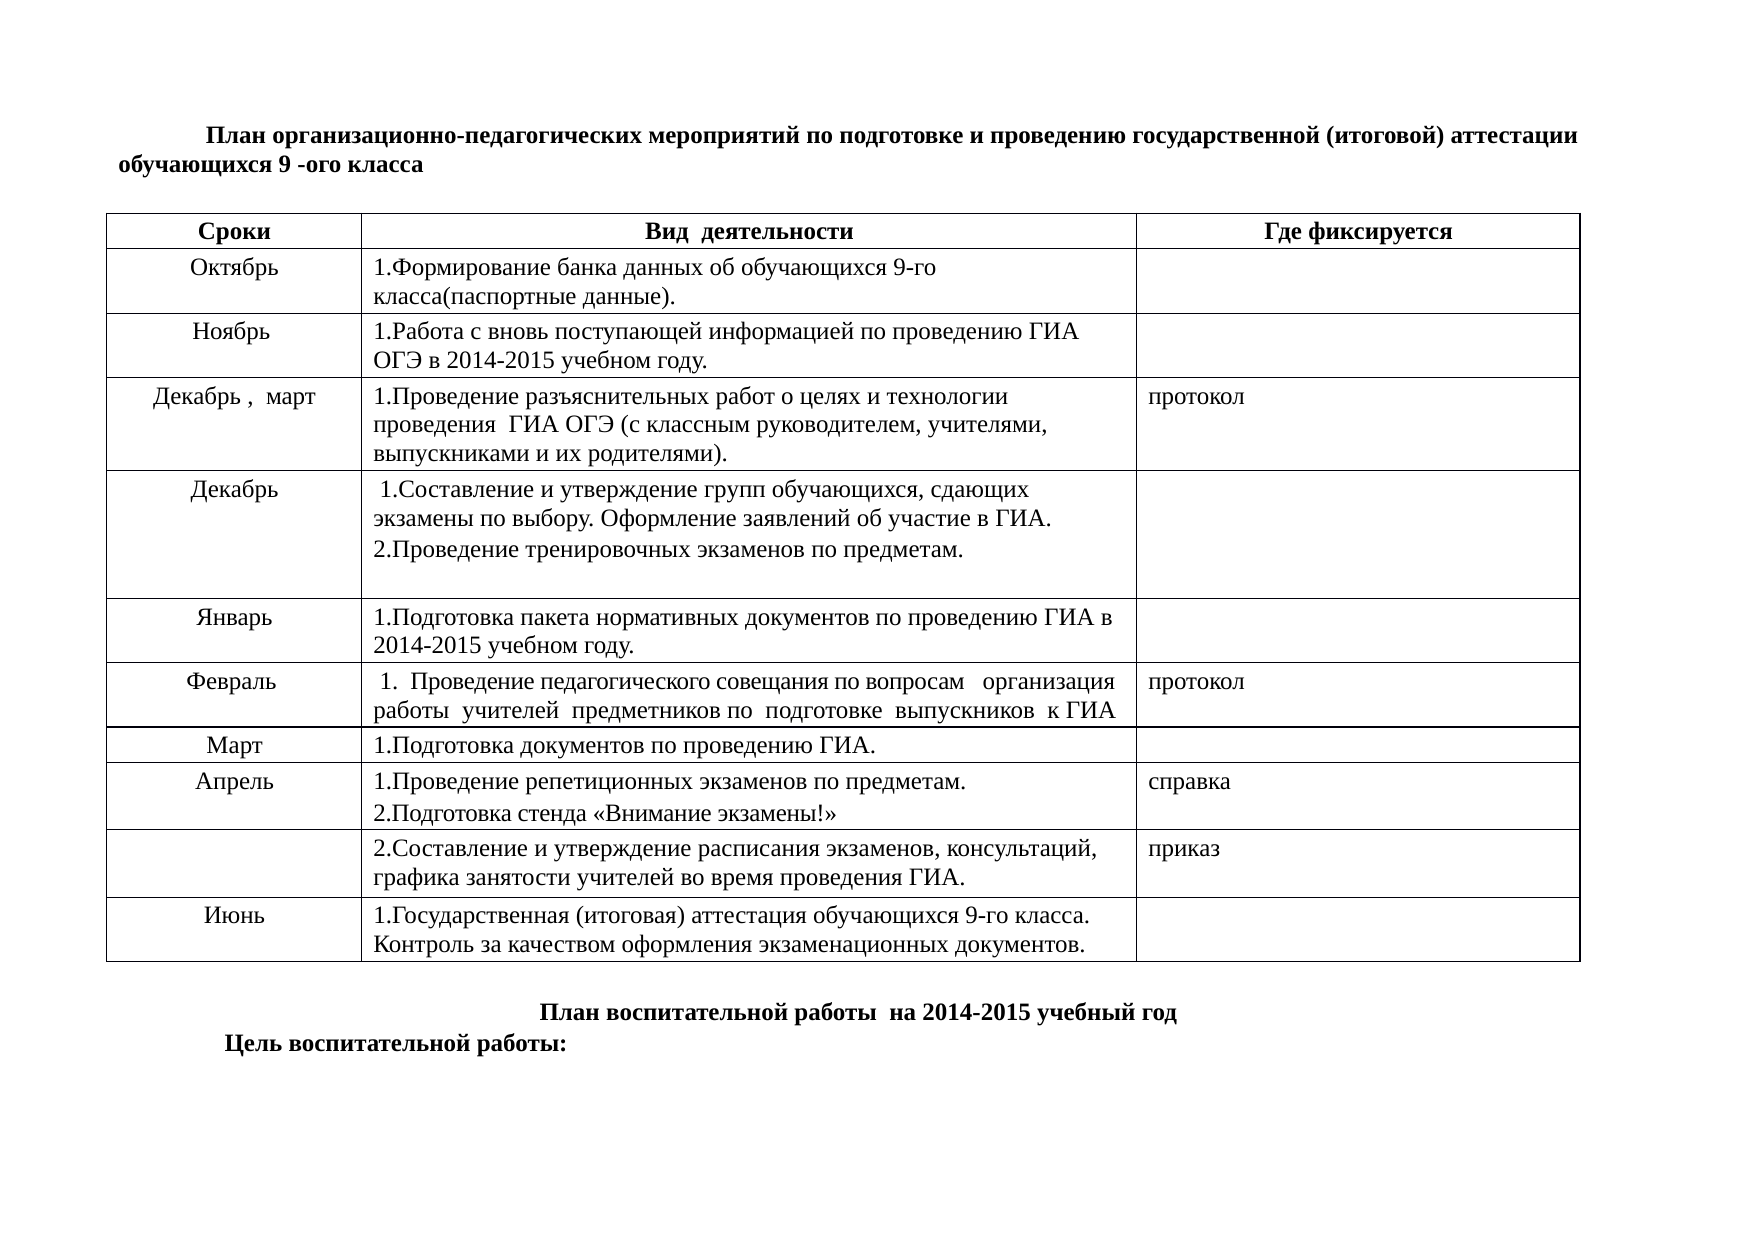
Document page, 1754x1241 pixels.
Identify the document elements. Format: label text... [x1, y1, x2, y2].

table_header Сроки [107, 214, 361, 248]
table_cell 1. Проведение педагогического совещания по вопросам организация работы учителей предметников по подготовке выпускников к ГИА [362, 663, 1136, 726]
table_cell 1.Формирование банка данных об обучающихся 9-го класса(паспортные данные). [362, 249, 1136, 312]
table_cell 1.Работа с вновь поступающей информацией по проведению ГИА ОГЭ в 2014-2015 учебном году. [362, 314, 1136, 377]
table_cell Март [107, 728, 361, 762]
table_cell [1137, 728, 1579, 762]
table_cell 2.Составление и утверждение расписания экзаменов, консультаций, графика занятости учителей во время проведения ГИА. [362, 830, 1136, 897]
table_cell приказ [1137, 830, 1579, 897]
table_cell протокол [1137, 663, 1579, 726]
table_cell справка [1137, 763, 1579, 829]
table_cell 1.Подготовка документов по проведению ГИА. [362, 728, 1136, 762]
table_cell [1137, 599, 1579, 662]
table_cell [107, 830, 361, 897]
table_cell [1137, 471, 1579, 598]
table_cell [1137, 314, 1579, 377]
table_cell Ноябрь [107, 314, 361, 377]
text Цель воспитательной работы: [118, 1028, 1636, 1057]
text План организационно-педагогических мероприятий по подготовке и проведению государственной (итоговой) аттестации обучающихся 9 -ого класса [118, 120, 1636, 178]
table_cell 1.Подготовка пакета нормативных документов по проведению ГИА в 2014-2015 учебном году. [362, 599, 1136, 662]
table_cell Декабрь , март [107, 378, 361, 470]
table_cell 1.Проведение разъяснительных работ о целях и технологии проведения ГИА ОГЭ (с классным руководителем, учителями, выпускниками и их родителями). [362, 378, 1136, 470]
table_cell 1.Государственная (итоговая) аттестация обучающихся 9-го класса. Контроль за качеством оформления экзаменационных документов. [362, 898, 1136, 961]
table_header Вид деятельности [362, 214, 1136, 248]
text План воспитательной работы на 2014-2015 учебный год [118, 997, 1636, 1025]
table_cell 1.Проведение репетиционных экзаменов по предметам. 2.Подготовка стенда «Внимание экзамены!» [362, 763, 1136, 829]
table_cell Январь [107, 599, 361, 662]
table_cell 1.Составление и утверждение групп обучающихся, сдающих экзамены по выбору. Оформление заявлений об участие в ГИА. 2.Проведение тренировочных экзаменов по предметам. [362, 471, 1136, 598]
table_cell [1137, 898, 1579, 961]
table_cell Апрель [107, 763, 361, 829]
table_cell Февраль [107, 663, 361, 726]
table_cell Декабрь [107, 471, 361, 598]
table_cell Июнь [107, 898, 361, 961]
table_cell Октябрь [107, 249, 361, 312]
table_cell [1137, 249, 1579, 312]
table_header Где фиксируется [1137, 214, 1579, 248]
table_cell протокол [1137, 378, 1579, 470]
